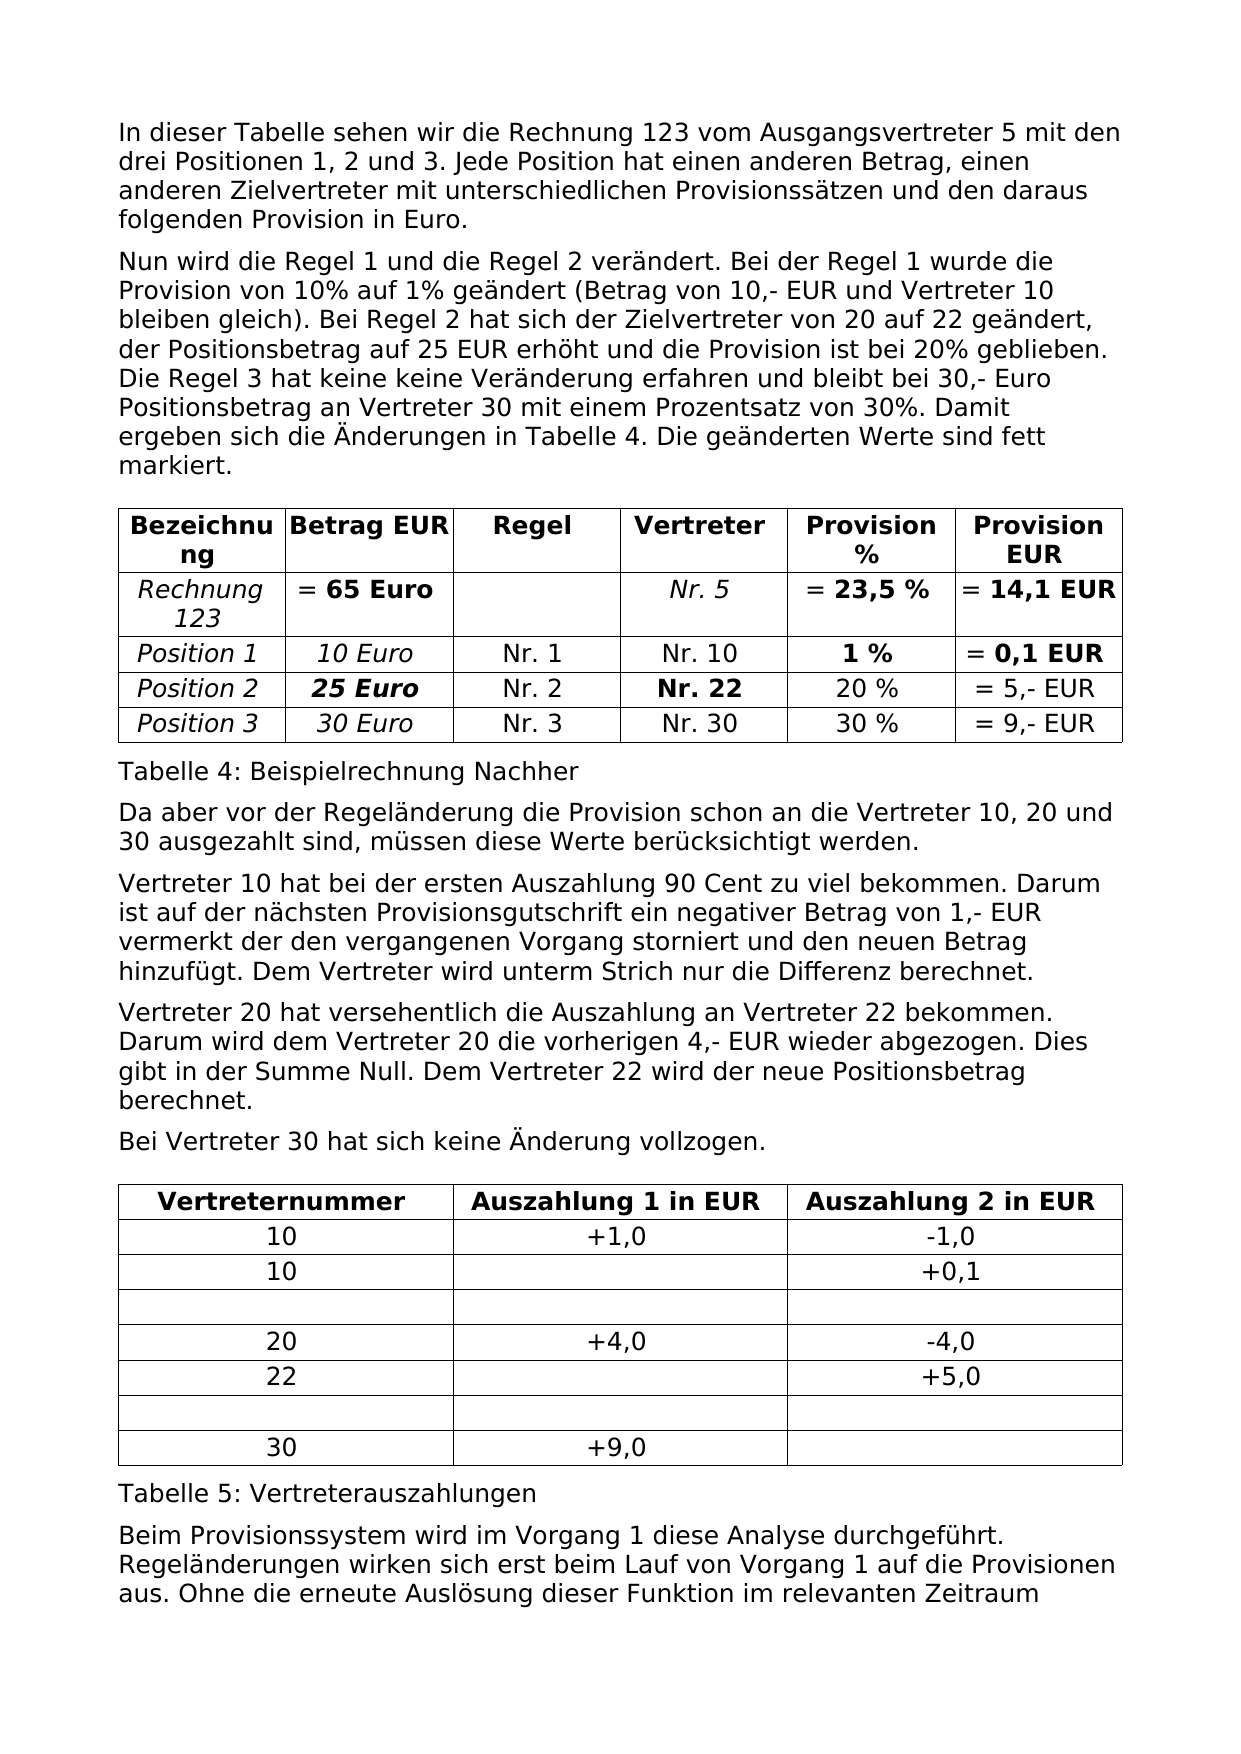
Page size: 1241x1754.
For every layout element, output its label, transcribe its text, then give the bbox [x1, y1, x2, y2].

text Beim Provisionssystem wird im Vorgang 1 diese Analyse durchgeführt. Regeländerungen wirken sich erst beim Lauf von Vorgang 1 auf die Provisionen aus. Ohne die erneute Auslösung dieser Funktion im relevanten Zeitraum [118, 1521, 1122, 1609]
table_cell Nr. 22 [621, 673, 787, 707]
table_cell [454, 1361, 787, 1394]
table_cell +1,0 [454, 1220, 787, 1254]
table_cell 30 Euro [286, 708, 453, 742]
table_cell 10 [119, 1220, 453, 1254]
table_cell +9,0 [454, 1431, 787, 1465]
table_cell 10 Euro [286, 637, 453, 672]
table_cell [454, 1255, 787, 1289]
table_cell 1 % [788, 637, 955, 672]
text Bei Vertreter 30 hat sich keine Änderung vollzogen. [118, 1127, 1122, 1157]
table_cell +4,0 [454, 1325, 787, 1359]
table_cell Rechnung 123 [119, 573, 285, 636]
table_cell Nr. 5 [621, 573, 787, 636]
table_header Vertreter [621, 509, 787, 572]
table_cell 10 [119, 1255, 453, 1289]
table_cell [454, 1290, 787, 1324]
table_header Auszahlung 2 in EUR [788, 1185, 1122, 1219]
table_cell [454, 1396, 787, 1430]
table_header Provision % [788, 509, 955, 572]
table_cell [119, 1290, 453, 1324]
table_cell Position 2 [119, 673, 285, 707]
table_cell Position 1 [119, 637, 285, 672]
table_cell 22 [119, 1361, 453, 1394]
table_cell Position 3 [119, 708, 285, 742]
table_cell = 14,1 EUR [956, 573, 1122, 636]
text Vertreter 20 hat versehentlich die Auszahlung an Vertreter 22 bekommen. Darum wird dem Vertreter 20 die vorherigen 4,- EUR wieder abgezogen. Dies gibt in der Summe Null. Dem Vertreter 22 wird der neue Positionsbetrag berechnet. [118, 998, 1122, 1115]
table_cell [788, 1290, 1122, 1324]
table_cell Nr. 3 [454, 708, 620, 742]
table_cell = 65 Euro [286, 573, 453, 636]
table_cell = 5,- EUR [956, 673, 1122, 707]
table_cell Nr. 10 [621, 637, 787, 672]
table_cell -4,0 [788, 1325, 1122, 1359]
table_header Provision EUR [956, 509, 1122, 572]
text Da aber vor der Regeländerung die Provision schon an die Vertreter 10, 20 und 30 ausgezahlt sind, müssen diese Werte berücksichtigt werden. [118, 798, 1122, 857]
table_header Regel [454, 509, 620, 572]
text Tabelle 5: Vertreterauszahlungen [118, 1480, 1122, 1509]
table_cell Nr. 30 [621, 708, 787, 742]
table_cell +5,0 [788, 1361, 1122, 1394]
text Nun wird die Regel 1 und die Regel 2 verändert. Bei der Regel 1 wurde die Provision von 10% auf 1% geändert (Betrag von 10,- EUR und Vertreter 10 bleiben gleich). Bei Regel 2 hat sich der Zielvertreter von 20 auf 22 geändert, der Positionsbetrag auf 25 EUR erhöht und die Provision ist bei 20% geblieben. Die Regel 3 hat keine keine Veränderung erfahren und bleibt bei 30,- Euro Positionsbetrag an Vertreter 30 mit einem Prozentsatz von 30%. Damit ergeben sich die Änderungen in Tabelle 4. Die geänderten Werte sind fett markiert. [118, 247, 1122, 481]
text Tabelle 4: Beispielrechnung Nachher [118, 757, 1122, 786]
table_cell Nr. 1 [454, 637, 620, 672]
table_cell 20 [119, 1325, 453, 1359]
table_cell [454, 573, 620, 636]
table_cell 25 Euro [286, 673, 453, 707]
table_cell 20 % [788, 673, 955, 707]
table_cell +0,1 [788, 1255, 1122, 1289]
text In dieser Tabelle sehen wir die Rechnung 123 vom Ausgangsvertreter 5 mit den drei Positionen 1, 2 und 3. Jede Position hat einen anderen Betrag, einen anderen Zielvertreter mit unterschiedlichen Provisionssätzen und den daraus folgenden Provision in Euro. [118, 118, 1122, 235]
table_cell [119, 1396, 453, 1430]
table_header Betrag EUR [286, 509, 453, 572]
table_header Bezeichnung [119, 509, 285, 572]
table_header Vertreternummer [119, 1185, 453, 1219]
table_cell [788, 1396, 1122, 1430]
table_header Auszahlung 1 in EUR [454, 1185, 787, 1219]
table_cell = 0,1 EUR [956, 637, 1122, 672]
table_cell = 9,- EUR [956, 708, 1122, 742]
table_cell 30 [119, 1431, 453, 1465]
table_cell 30 % [788, 708, 955, 742]
table_cell -1,0 [788, 1220, 1122, 1254]
table_cell Nr. 2 [454, 673, 620, 707]
table_cell [788, 1431, 1122, 1465]
text Vertreter 10 hat bei der ersten Auszahlung 90 Cent zu viel bekommen. Darum ist auf der nächsten Provisionsgutschrift ein negativer Betrag von 1,- EUR vermerkt der den vergangenen Vorgang storniert und den neuen Betrag hinzufügt. Dem Vertreter wird unterm Strich nur die Differenz berechnet. [118, 869, 1122, 986]
table_cell = 23,5 % [788, 573, 955, 636]
